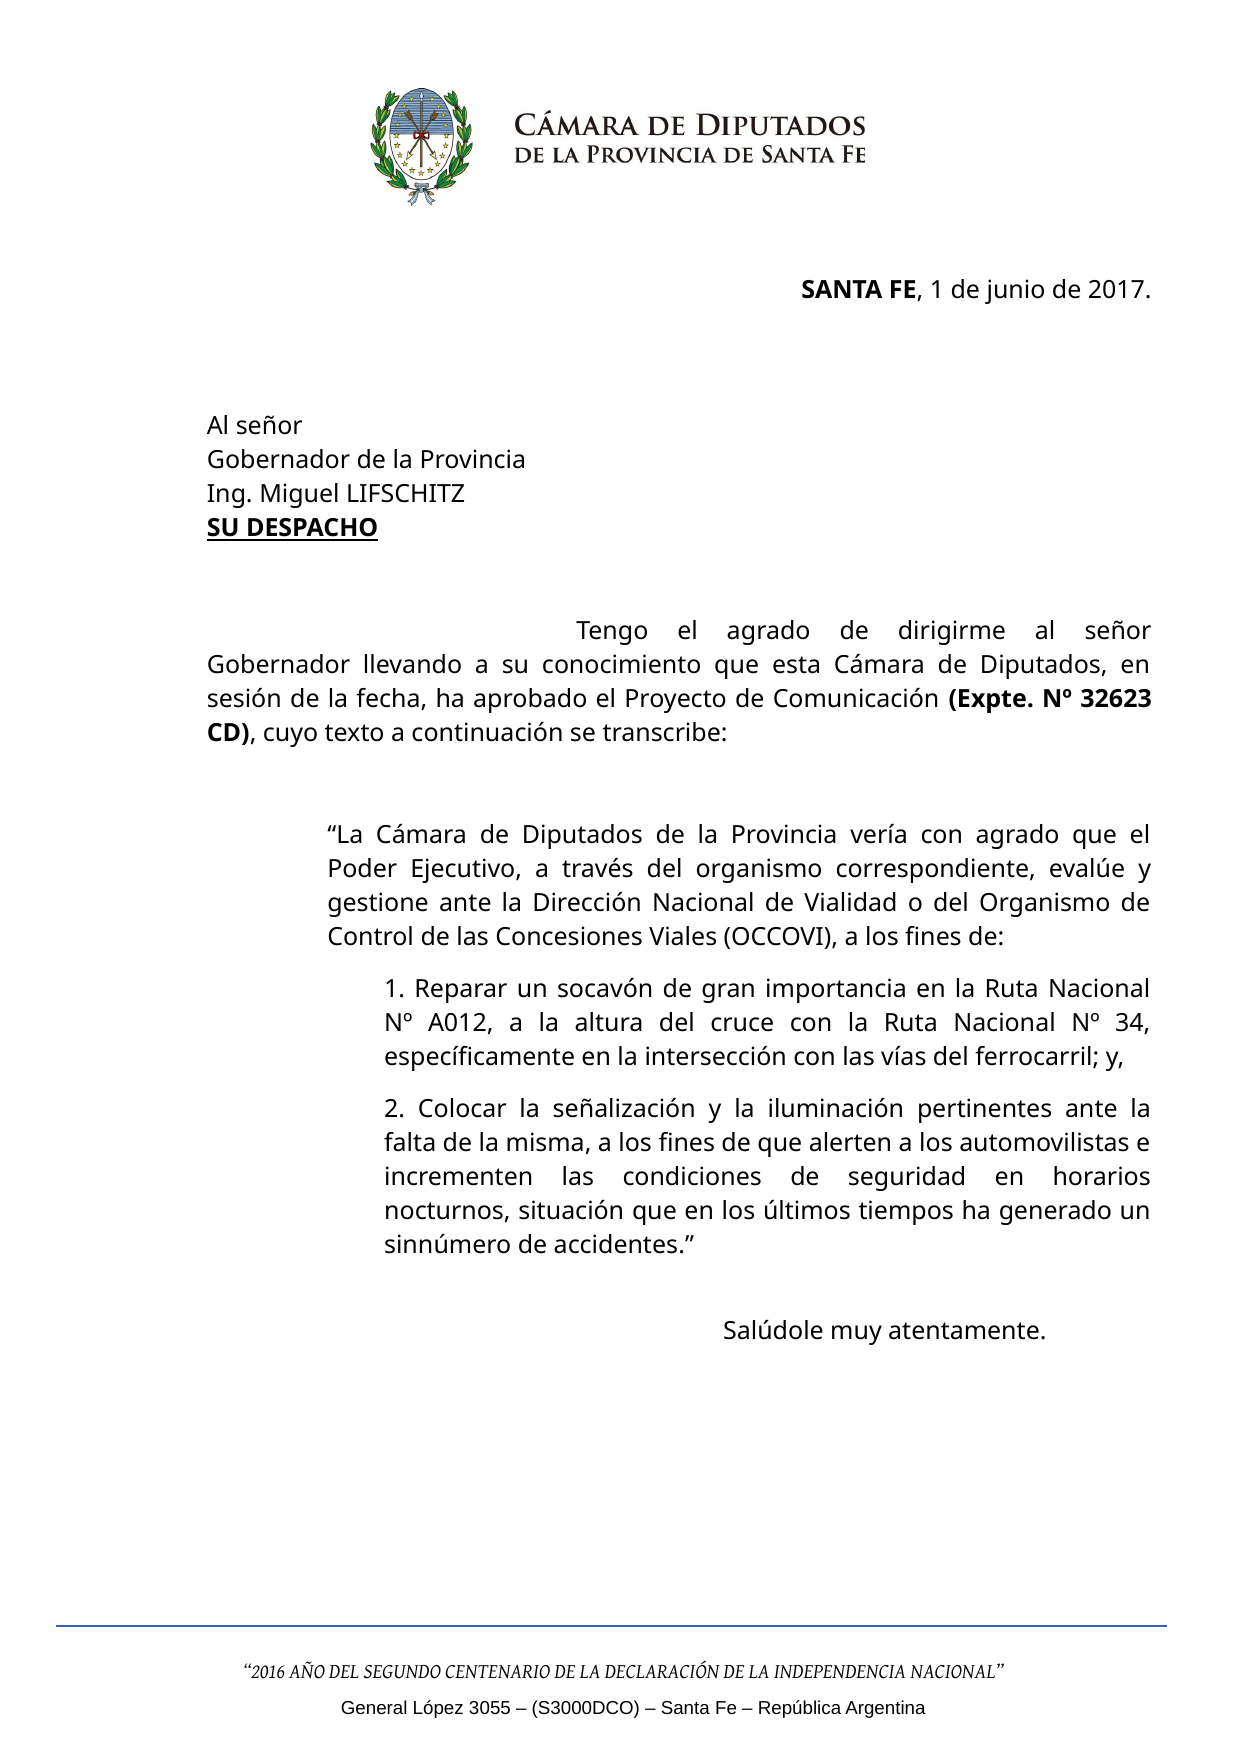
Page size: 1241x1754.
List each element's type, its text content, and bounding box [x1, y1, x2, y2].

text Salúdole muy atentamente. [649, 1313, 1152, 1347]
text Ing. Miguel LIFSCHITZ [207, 476, 1152, 510]
text SANTA FE, 1 de junio de 2017. [207, 272, 1152, 306]
text Tengo el agrado de dirigirme al señor Gobernador llevando a su conocimiento que esta Cámara de Diputados, en sesión de la fecha, ha aprobado el Proyecto de Comunicación (Expte. Nº 32623 CD), cuyo texto a continuación se transcribe: [207, 612, 1152, 748]
text Gobernador de la Provincia [207, 442, 1152, 476]
text “La Cámara de Diputados de la Provincia vería con agrado que el Poder Ejecutivo, a través del organismo correspondiente, evalúe y gestione ante la Dirección Nacional de Vialidad o del Organismo de Control de las Concesiones Viales (OCCOVI), a los fines de: [327, 817, 1152, 953]
text Al señor [207, 408, 1152, 442]
text SU DESPACHO [207, 510, 1152, 544]
text 1. Reparar un socavón de gran importancia en la Ruta Nacional Nº A012, a la altura del cruce con la Ruta Nacional Nº 34, específicamente en la intersección con las vías del ferrocarril; y, [384, 971, 1152, 1073]
picture [370, 88, 866, 210]
text 2. Colocar la señalización y la iluminación pertinentes ante la falta de la misma, a los fines de que alerten a los automovilistas e incrementen las condiciones de seguridad en horarios nocturnos, situación que en los últimos tiempos ha generado un sinnúmero de accidentes.” [384, 1091, 1152, 1261]
